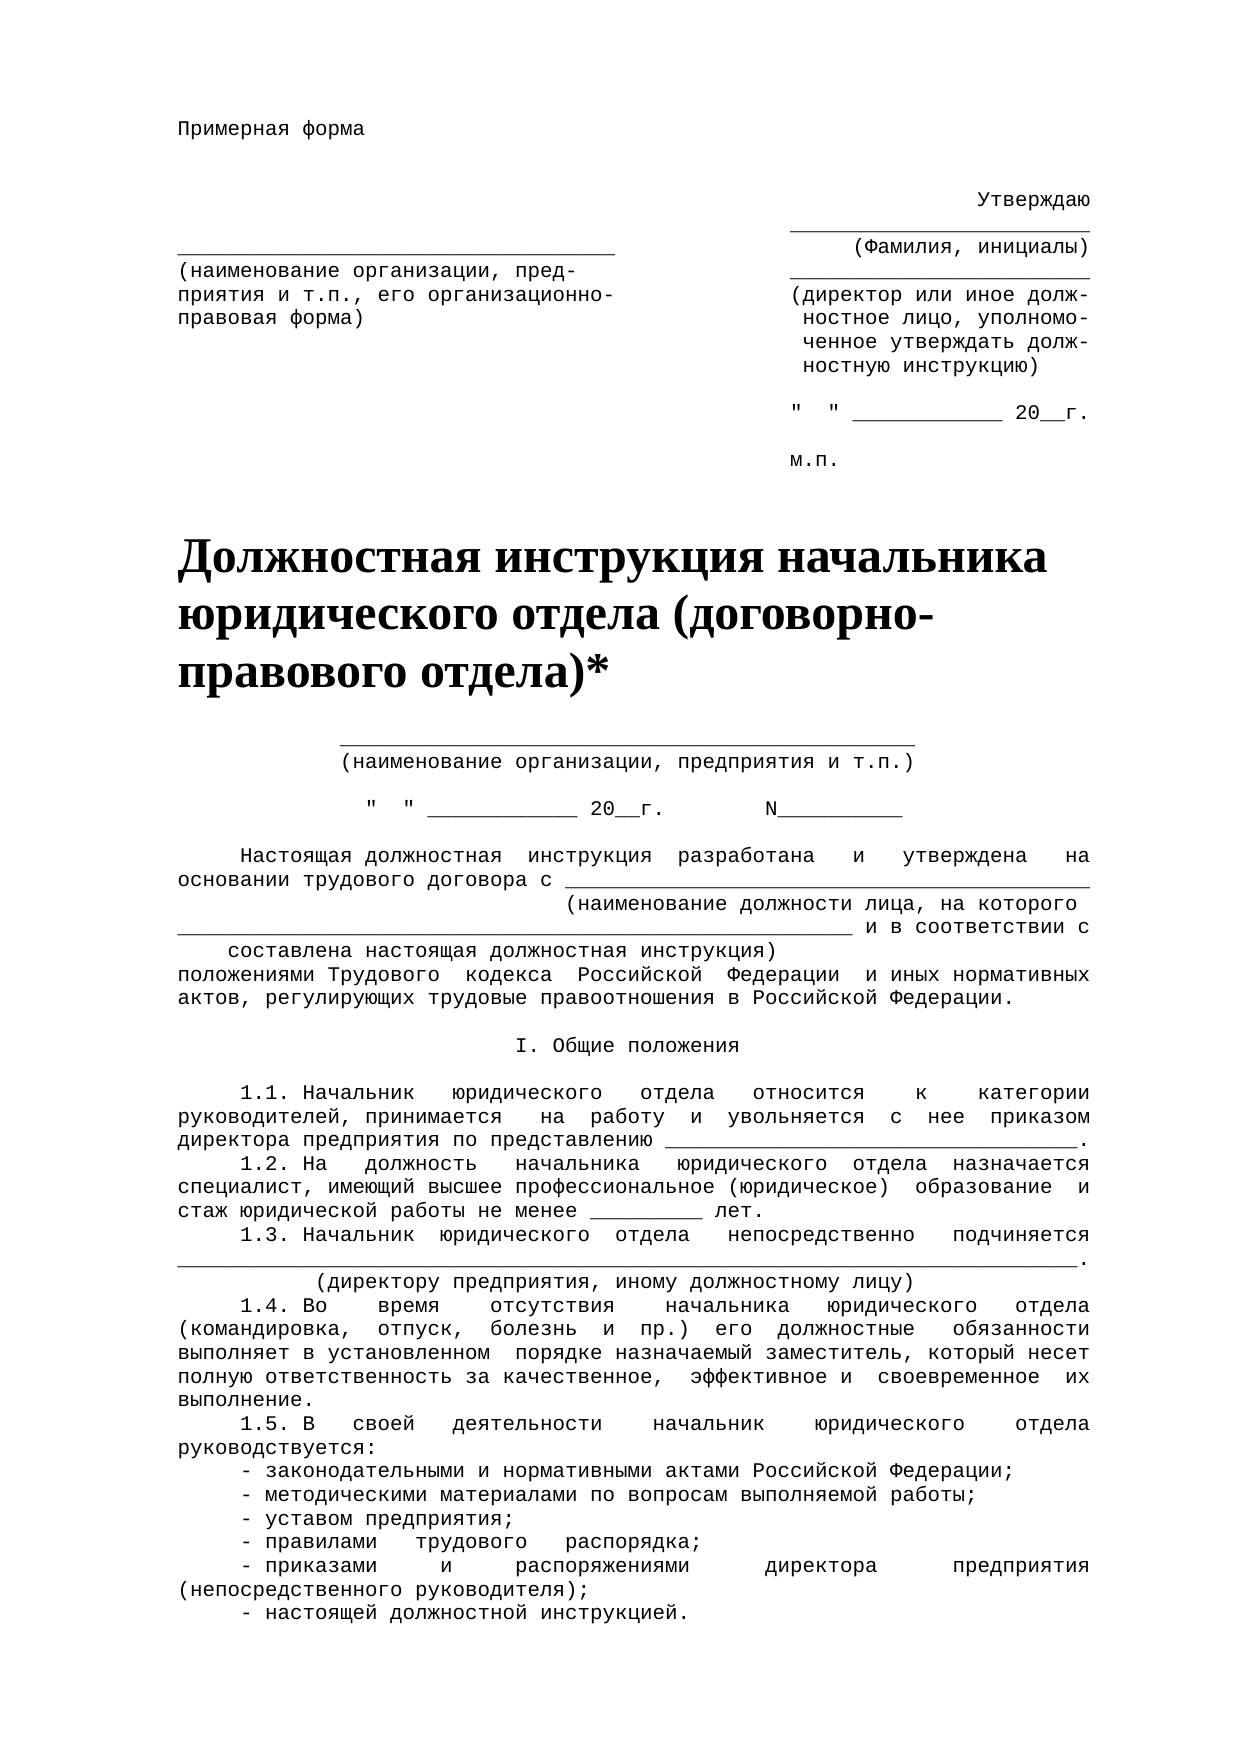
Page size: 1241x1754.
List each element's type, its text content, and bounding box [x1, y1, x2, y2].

text 1.2. На должность начальника юридического отдела назначается [177, 1153, 1152, 1177]
text актов, регулирующих трудовые правоотношения в Российской Федерации. [177, 987, 1152, 1011]
text выполнение. [177, 1389, 1152, 1413]
text составлена настоящая должностная инструкция) [177, 940, 1152, 964]
text полную ответственность за качественное, эффективное и своевременное их [177, 1366, 1152, 1389]
text ностную инструкцию) [177, 354, 1152, 378]
text Настоящая должностная инструкция разработана и утверждена на [177, 846, 1152, 869]
text м.п. [177, 449, 1152, 473]
text - приказами и распоряжениями директора предприятия [177, 1555, 1152, 1578]
text специалист, имеющий высшее профессиональное (юридическое) образование и [177, 1177, 1152, 1200]
text 1.3. Начальник юридического отдела непосредственно подчиняется [177, 1224, 1152, 1247]
text ________________________________________________________________________. [177, 1247, 1152, 1271]
text - уставом предприятия; [177, 1508, 1152, 1531]
text ______________________________________________ [177, 727, 1152, 751]
text стаж юридической работы не менее _________ лет. [177, 1200, 1152, 1224]
text Должностная инструкция начальника юридического отдела (договорно-правового отдела)* [177, 526, 1152, 698]
text (директору предприятия, иному должностному лицу) [177, 1271, 1152, 1295]
text положениями Трудового кодекса Российской Федерации и иных нормативных [177, 964, 1152, 987]
text директора предприятия по представлению _________________________________. [177, 1129, 1152, 1153]
text Утверждаю [177, 189, 1152, 213]
text 1.4. Во время отсутствия начальника юридического отдела [177, 1295, 1152, 1318]
text (наименование организации, пред- ________________________ [177, 260, 1152, 284]
text приятия и т.п., его организационно- (директор или иное долж- [177, 284, 1152, 307]
text (непосредственного руководителя); [177, 1578, 1152, 1602]
text основании трудового договора с __________________________________________ [177, 869, 1152, 893]
text (командировка, отпуск, болезнь и пр.) его должностные обязанности [177, 1318, 1152, 1342]
text 1.1. Начальник юридического отдела относится к категории [177, 1082, 1152, 1106]
text 1.5. В своей деятельности начальник юридического отдела [177, 1413, 1152, 1437]
text " " ____________ 20__г. [177, 402, 1152, 426]
text ______________________________________________________ и в соответствии с [177, 916, 1152, 940]
text ________________________ [177, 213, 1152, 236]
text - правилами трудового распорядка; [177, 1531, 1152, 1555]
text Примерная форма [177, 118, 1152, 142]
text (наименование организации, предприятия и т.п.) [177, 751, 1152, 774]
text - методическими материалами по вопросам выполняемой работы; [177, 1484, 1152, 1508]
text ___________________________________ (Фамилия, инициалы) [177, 236, 1152, 260]
text I. Общие положения [177, 1035, 1152, 1058]
text ченное утверждать долж- [177, 331, 1152, 354]
text - законодательными и нормативными актами Российской Федерации; [177, 1460, 1152, 1484]
text выполняет в установленном порядке назначаемый заместитель, который несет [177, 1342, 1152, 1366]
text " " ____________ 20__г. N__________ [177, 798, 1152, 822]
text (наименование должности лица, на которого [177, 893, 1152, 916]
text правовая форма) ностное лицо, уполномо- [177, 307, 1152, 331]
text руководителей, принимается на работу и увольняется с нее приказом [177, 1106, 1152, 1129]
text - настоящей должностной инструкцией. [177, 1602, 1152, 1626]
text руководствуется: [177, 1437, 1152, 1460]
